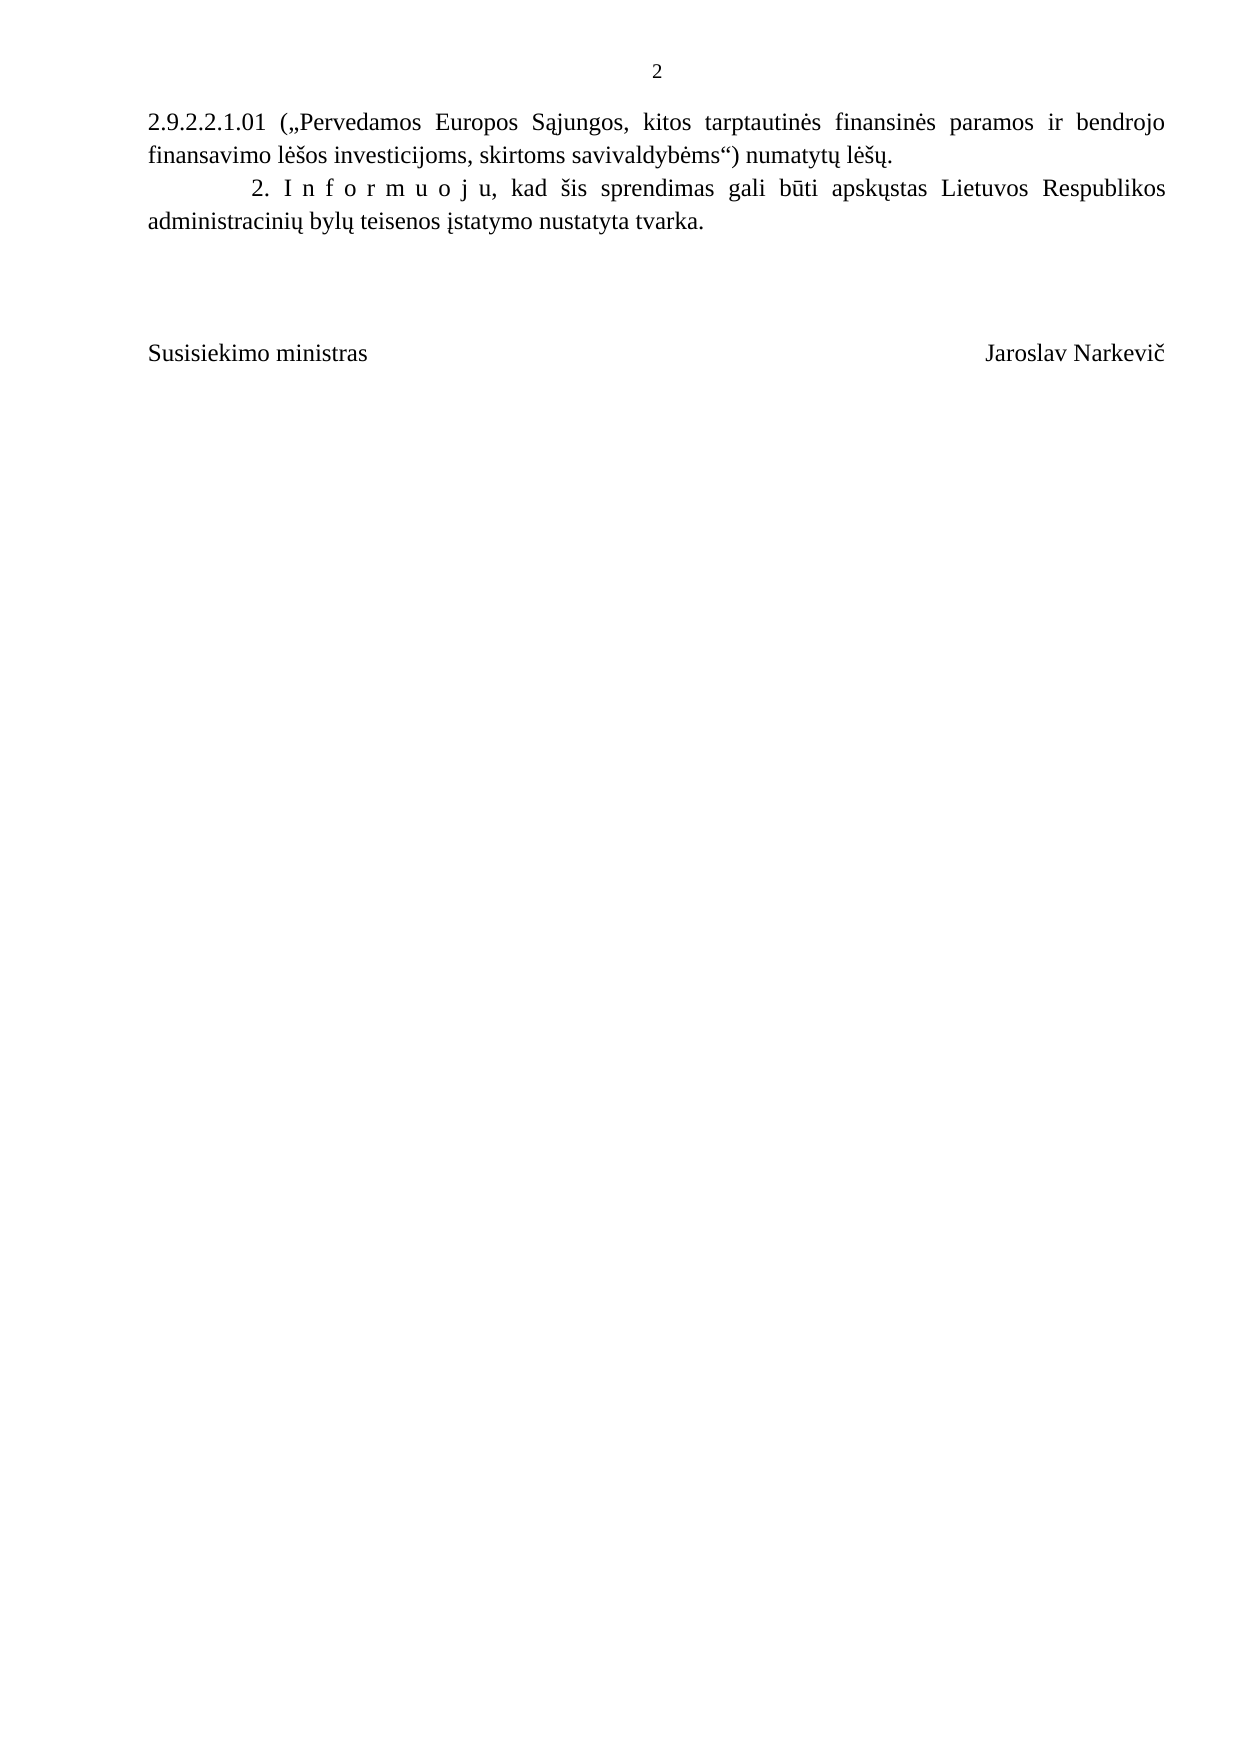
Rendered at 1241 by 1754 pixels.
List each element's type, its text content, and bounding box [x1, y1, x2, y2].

text 2.9.2.2.1.01 („Pervedamos Europos Sąjungos, kitos tarptautinės finansinės paramos ir bendrojo finansavimo lėšos investicijoms, skirtoms savivaldybėms“) numatytų lėšų. [148, 107, 1166, 169]
text 2. Informuoju, kad šis sprendimas gali būti apskųstas Lietuvos Respublikos administracinių bylų teisenos įstatymo nustatyta tvarka. [148, 173, 1166, 235]
text Susisiekimo ministras Jaroslav Narkevič [148, 338, 1166, 367]
